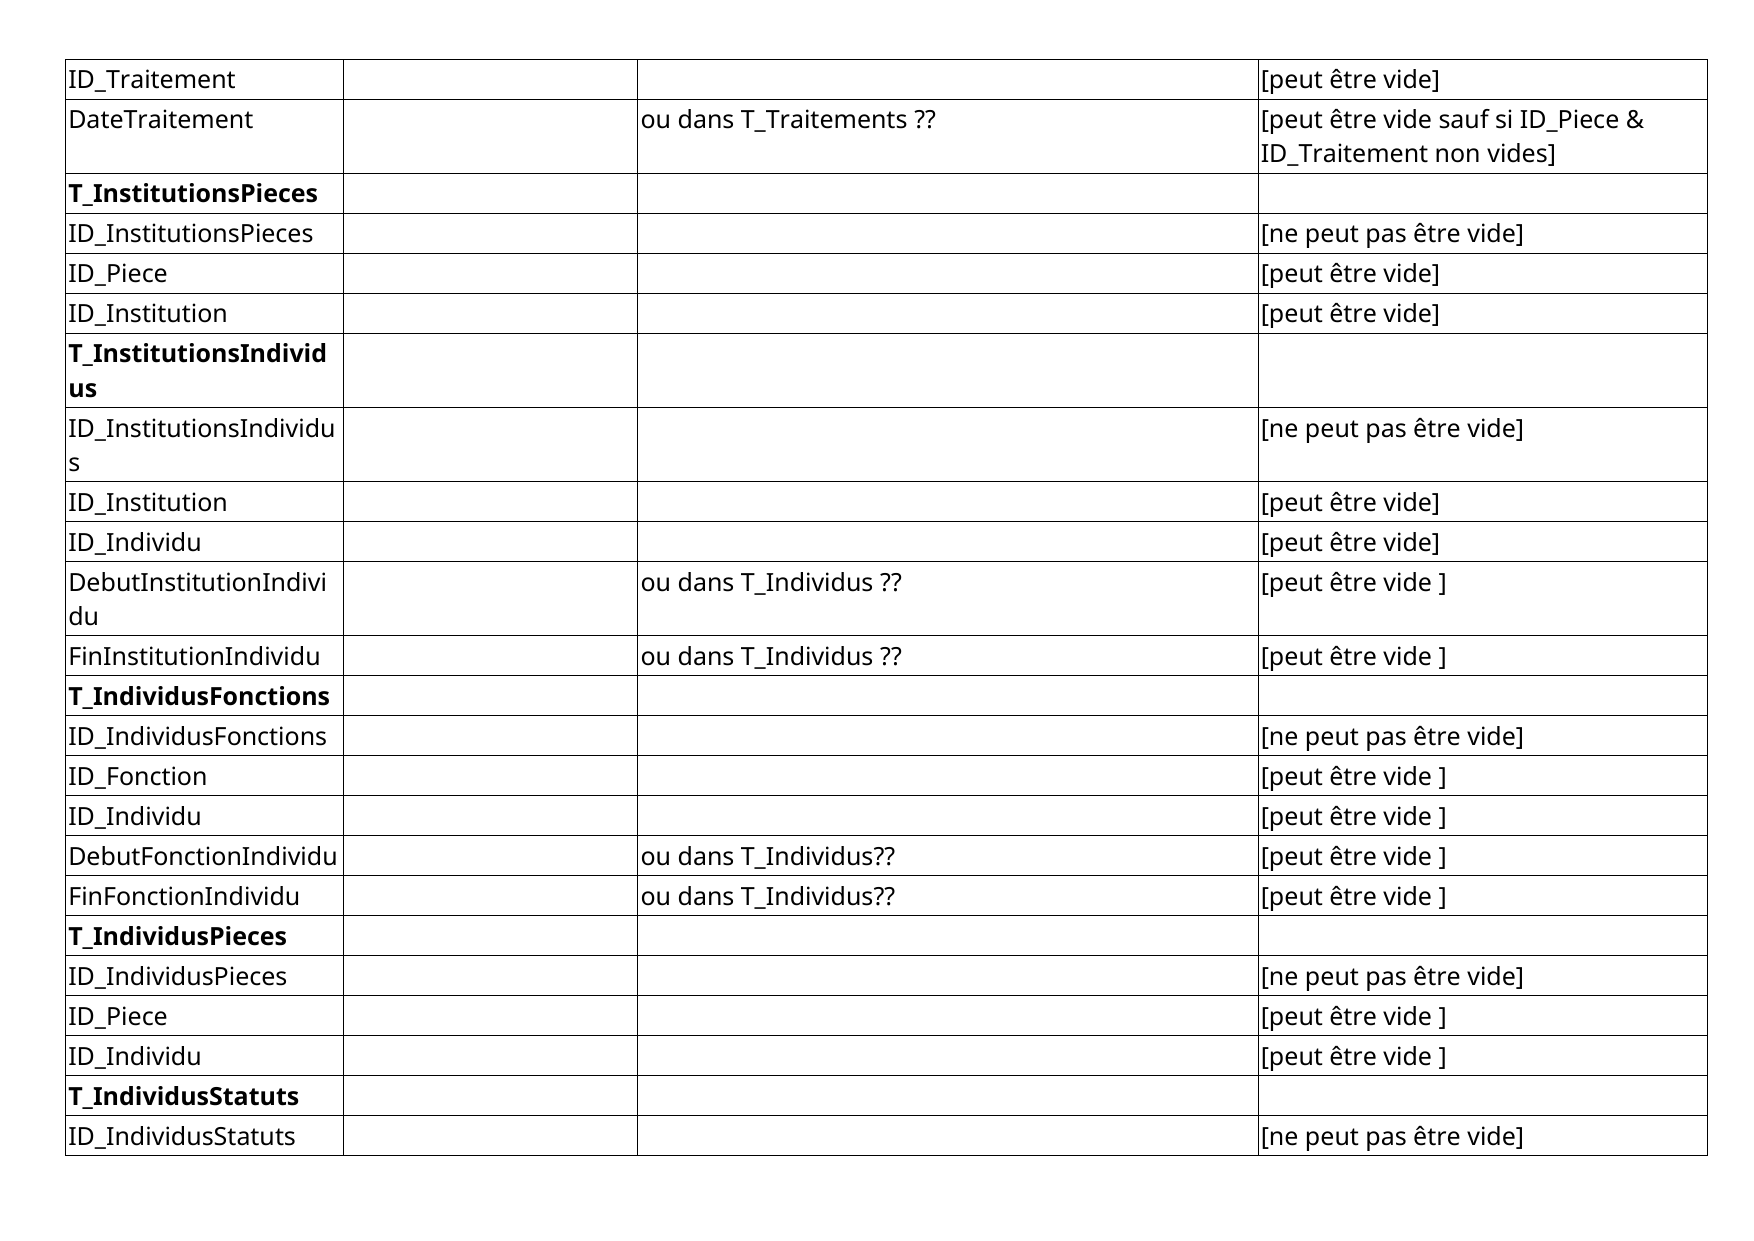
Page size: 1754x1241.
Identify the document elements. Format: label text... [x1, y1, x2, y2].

table_cell [peut être vide] [1259, 60, 1707, 99]
table_cell [peut être vide ] [1259, 562, 1707, 635]
table_cell [peut être vide ] [1259, 756, 1707, 795]
table_cell DebutFonctionIndividu [66, 836, 343, 875]
table_cell [638, 716, 1258, 755]
table_cell ID_Fonction [66, 756, 343, 795]
table_cell [peut être vide ] [1259, 996, 1707, 1035]
table_cell [peut être vide] [1259, 294, 1707, 333]
table_cell [638, 334, 1258, 407]
table_cell ID_InstitutionsPieces [66, 214, 343, 253]
table_cell [344, 408, 637, 481]
table_cell ID_Individu [66, 1036, 343, 1075]
table_cell [344, 836, 637, 875]
table_cell [344, 876, 637, 915]
table_cell ID_InstitutionsIndividus [66, 408, 343, 481]
table_cell [344, 996, 637, 1035]
table_cell [344, 916, 637, 955]
table_cell [638, 996, 1258, 1035]
table_cell [344, 294, 637, 333]
table_cell [344, 60, 637, 99]
table_cell ID_Individu [66, 796, 343, 835]
table_cell [peut être vide] [1259, 482, 1707, 521]
table_cell ID_Institution [66, 294, 343, 333]
table_cell ID_IndividusFonctions [66, 716, 343, 755]
table_cell T_InstitutionsIndividus [66, 334, 343, 407]
table_cell [638, 796, 1258, 835]
table_cell ou dans T_Individus ?? [638, 562, 1258, 635]
table_cell [638, 408, 1258, 481]
table_cell FinInstitutionIndividu [66, 636, 343, 675]
table_cell [344, 676, 637, 715]
table_cell ou dans T_Individus?? [638, 836, 1258, 875]
table_cell [638, 214, 1258, 253]
table_cell [638, 294, 1258, 333]
table_cell ID_Piece [66, 254, 343, 293]
table_cell [638, 676, 1258, 715]
table_cell [638, 254, 1258, 293]
table_cell [344, 716, 637, 755]
table_cell T_IndividusFonctions [66, 676, 343, 715]
table_cell [344, 1036, 637, 1075]
table_cell [peut être vide ] [1259, 876, 1707, 915]
table_cell ou dans T_Individus?? [638, 876, 1258, 915]
table_cell T_InstitutionsPieces [66, 174, 343, 213]
table_cell [638, 756, 1258, 795]
table_cell [638, 60, 1258, 99]
table_cell [638, 1116, 1258, 1155]
table_cell [344, 522, 637, 561]
table_cell ID_Traitement [66, 60, 343, 99]
table_cell [638, 174, 1258, 213]
table_cell [peut être vide] [1259, 522, 1707, 561]
table_cell [344, 100, 637, 173]
table_cell [1259, 334, 1707, 407]
table_cell ID_IndividusPieces [66, 956, 343, 995]
table_cell [344, 214, 637, 253]
table_cell [344, 636, 637, 675]
table_cell [ne peut pas être vide] [1259, 214, 1707, 253]
table_cell [344, 756, 637, 795]
table_cell ID_Piece [66, 996, 343, 1035]
table_cell [344, 796, 637, 835]
table_cell [1259, 916, 1707, 955]
table_cell ID_Individu [66, 522, 343, 561]
table_cell [344, 174, 637, 213]
table_cell [ne peut pas être vide] [1259, 956, 1707, 995]
table_cell [ne peut pas être vide] [1259, 1116, 1707, 1155]
table_cell [1259, 1076, 1707, 1115]
table_cell ou dans T_Individus ?? [638, 636, 1258, 675]
table_cell FinFonctionIndividu [66, 876, 343, 915]
table_cell [344, 254, 637, 293]
table_cell [344, 562, 637, 635]
table_cell DebutInstitutionIndividu [66, 562, 343, 635]
table_cell [638, 1076, 1258, 1115]
table_cell [ne peut pas être vide] [1259, 716, 1707, 755]
table_cell [1259, 174, 1707, 213]
table_cell DateTraitement [66, 100, 343, 173]
table_cell [peut être vide ] [1259, 636, 1707, 675]
table_cell [peut être vide ] [1259, 836, 1707, 875]
table_cell [ne peut pas être vide] [1259, 408, 1707, 481]
table_cell [638, 916, 1258, 955]
table_cell T_IndividusStatuts [66, 1076, 343, 1115]
table_cell ID_IndividusStatuts [66, 1116, 343, 1155]
table_cell ID_Institution [66, 482, 343, 521]
table_cell [638, 522, 1258, 561]
table_cell [peut être vide sauf si ID_Piece & ID_Traitement non vides] [1259, 100, 1707, 173]
table_cell [peut être vide ] [1259, 1036, 1707, 1075]
table_cell [344, 1076, 637, 1115]
table_cell [344, 482, 637, 521]
table_cell [peut être vide ] [1259, 796, 1707, 835]
table_cell [peut être vide] [1259, 254, 1707, 293]
table_cell [1259, 676, 1707, 715]
table_cell [344, 956, 637, 995]
table_cell [638, 482, 1258, 521]
table_cell T_IndividusPieces [66, 916, 343, 955]
table_cell [344, 334, 637, 407]
table_cell [638, 1036, 1258, 1075]
table_cell ou dans T_Traitements ?? [638, 100, 1258, 173]
table_cell [638, 956, 1258, 995]
table_cell [344, 1116, 637, 1155]
